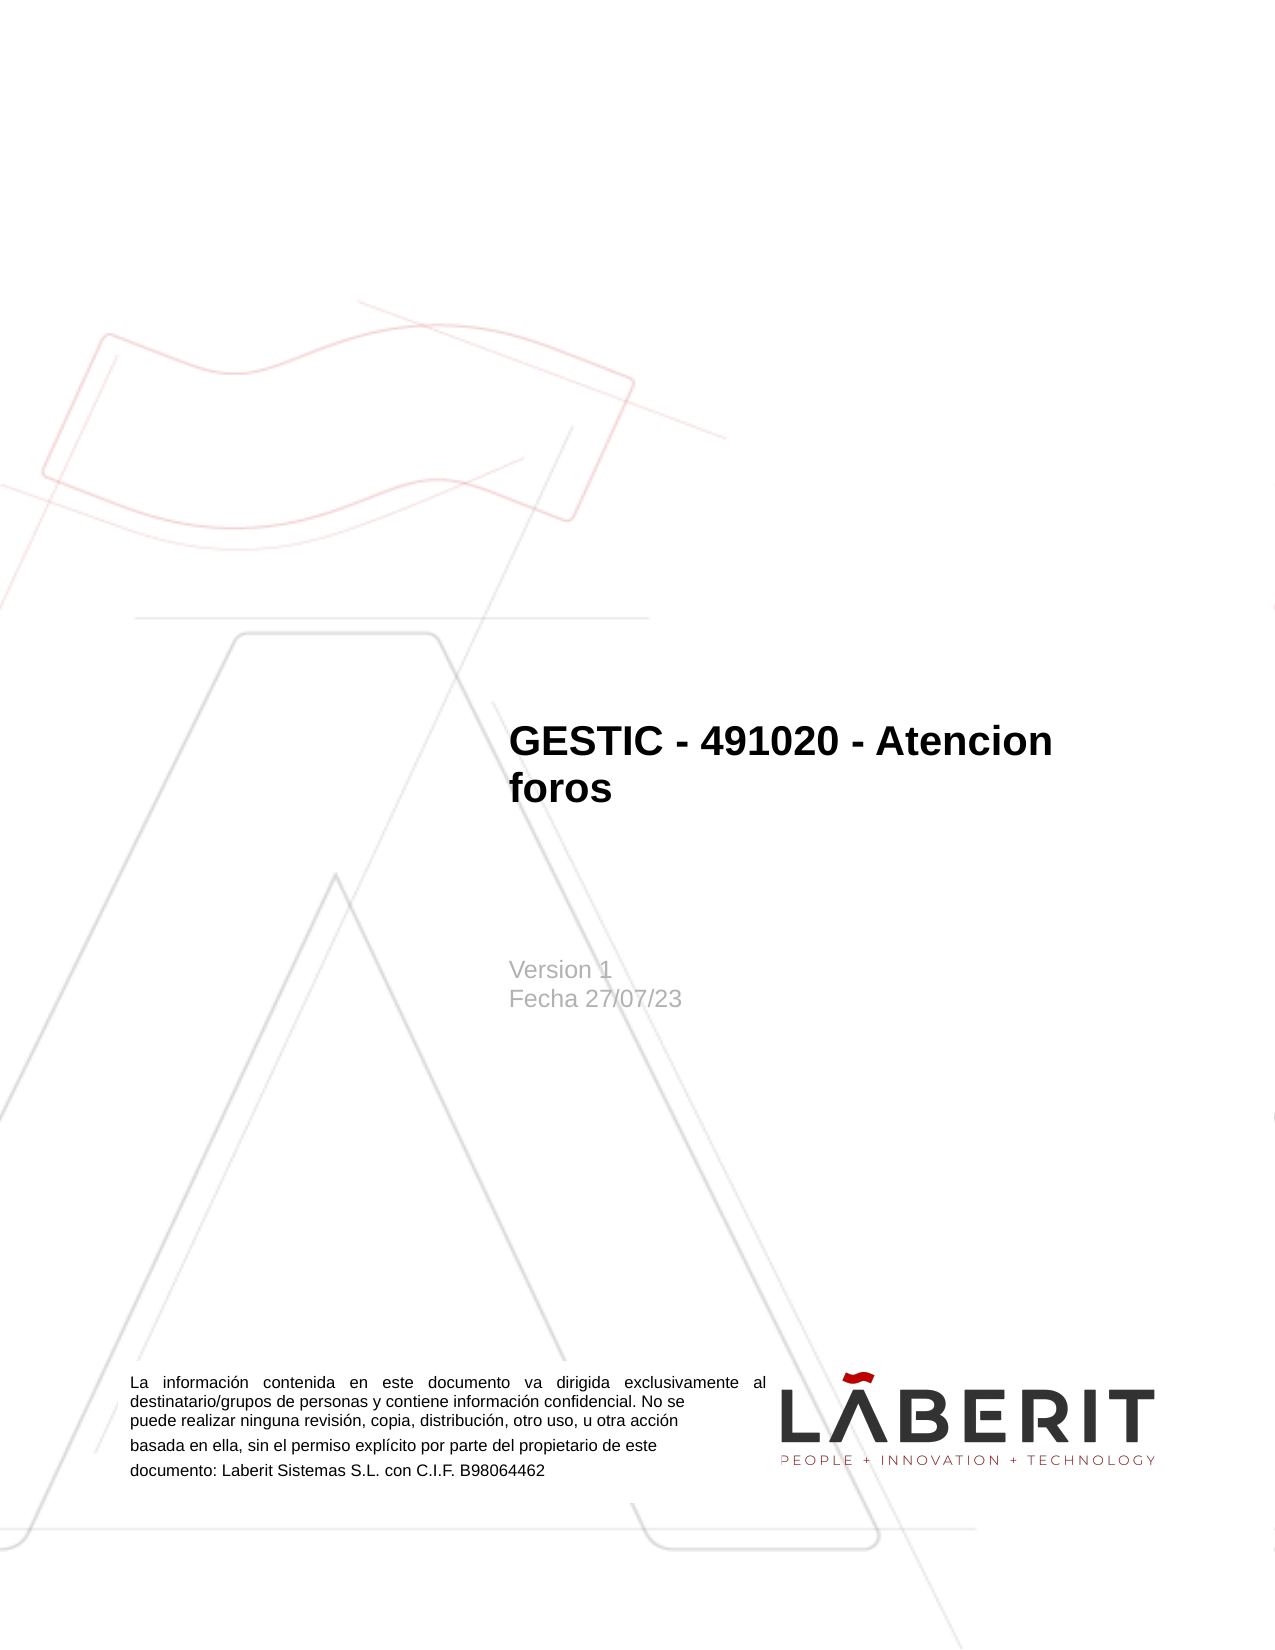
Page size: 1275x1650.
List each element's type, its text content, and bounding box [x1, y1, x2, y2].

text Fecha 27/07/23 [508, 984, 1076, 1013]
text GESTIC - 491020 - Atencion foros [508, 716, 1076, 812]
picture [0, 0, 1275, 1650]
text Version 1 [508, 955, 1076, 984]
